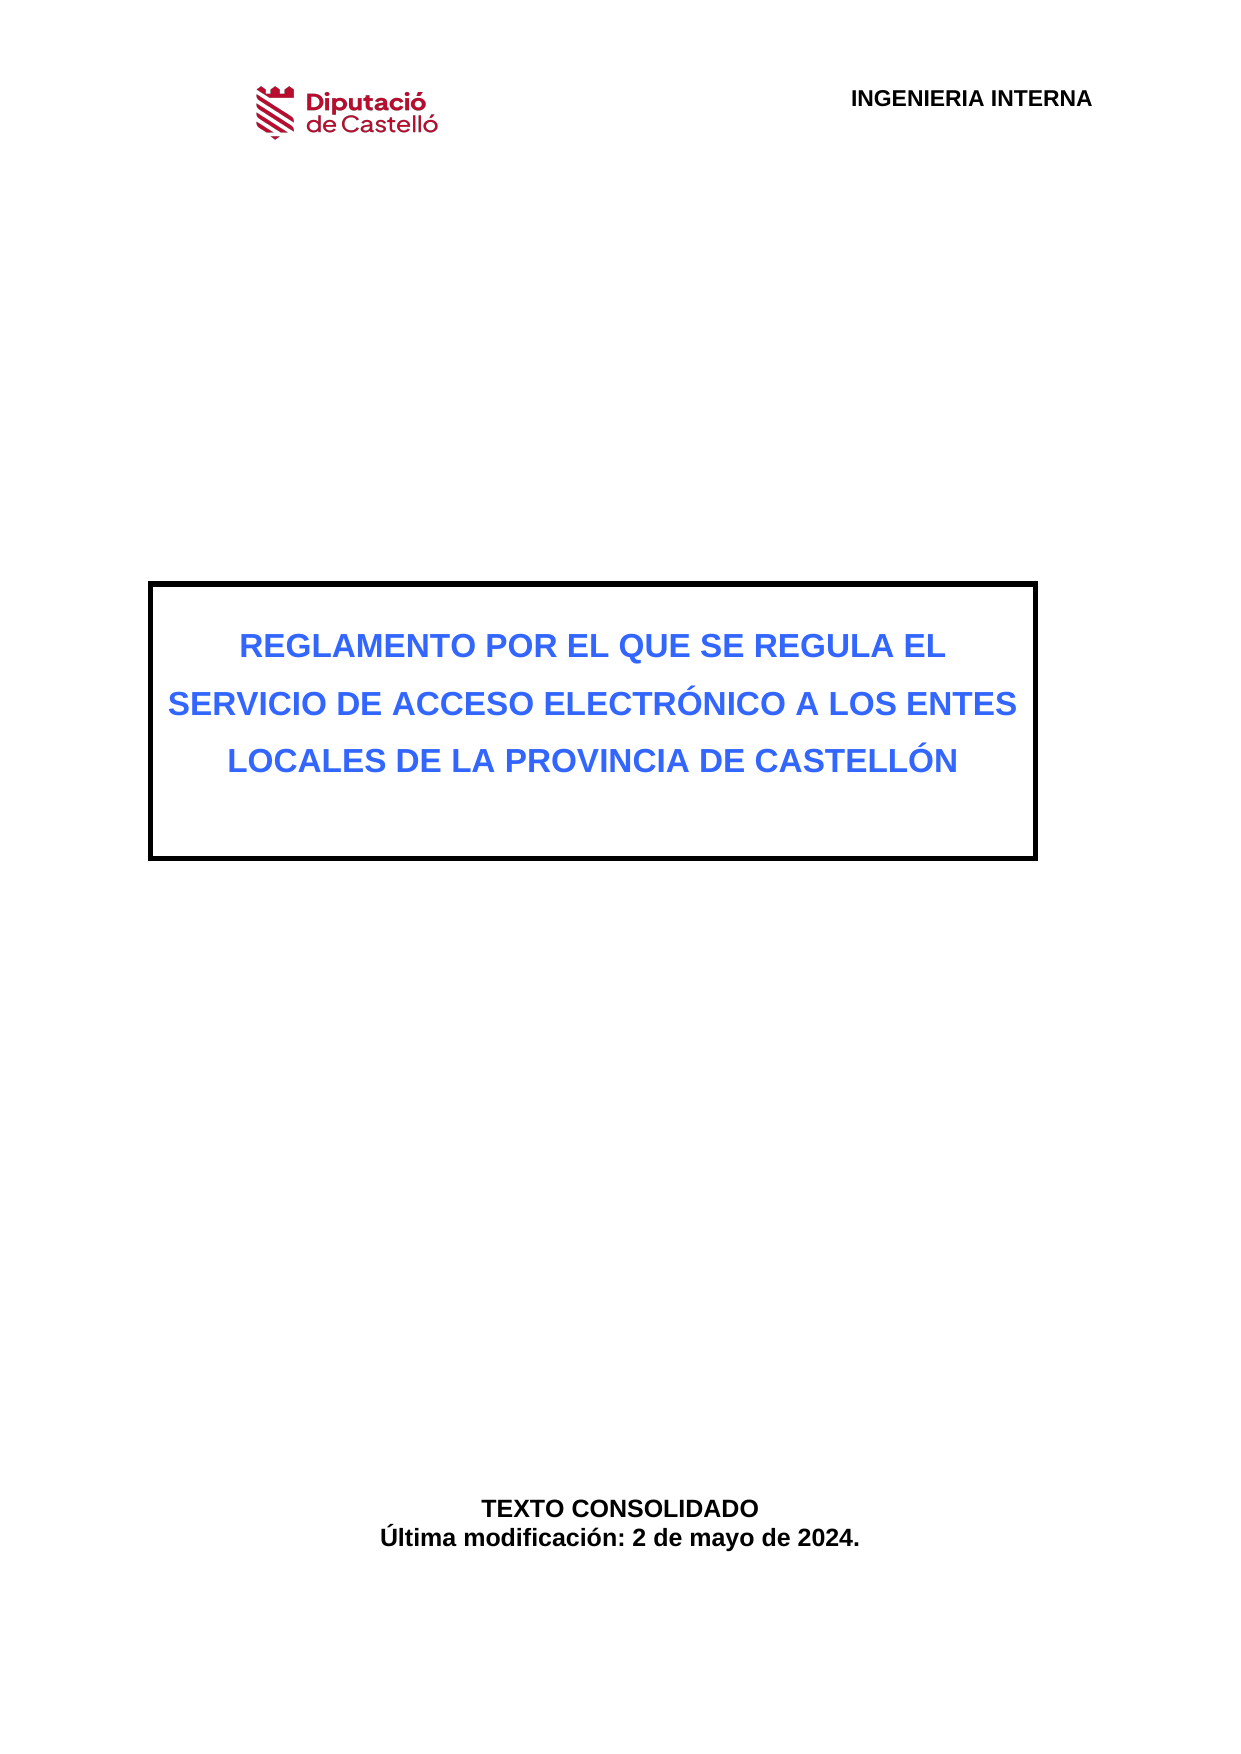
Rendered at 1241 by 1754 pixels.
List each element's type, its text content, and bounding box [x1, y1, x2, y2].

picture [219, 53, 475, 165]
table_header REGLAMENTO POR EL QUE SE REGULA EL SERVICIO DE ACCESO ELECTRÓNICO A LOS ENTES LOCALES DE LA PROVINCIA DE CASTELLÓN [153, 587, 1033, 856]
text servivi [148, 1551, 1093, 1580]
text TEXTO CONSOLIDADO [148, 1494, 1093, 1523]
text Última modificación: 2 de mayo de 2024. [148, 1523, 1093, 1551]
